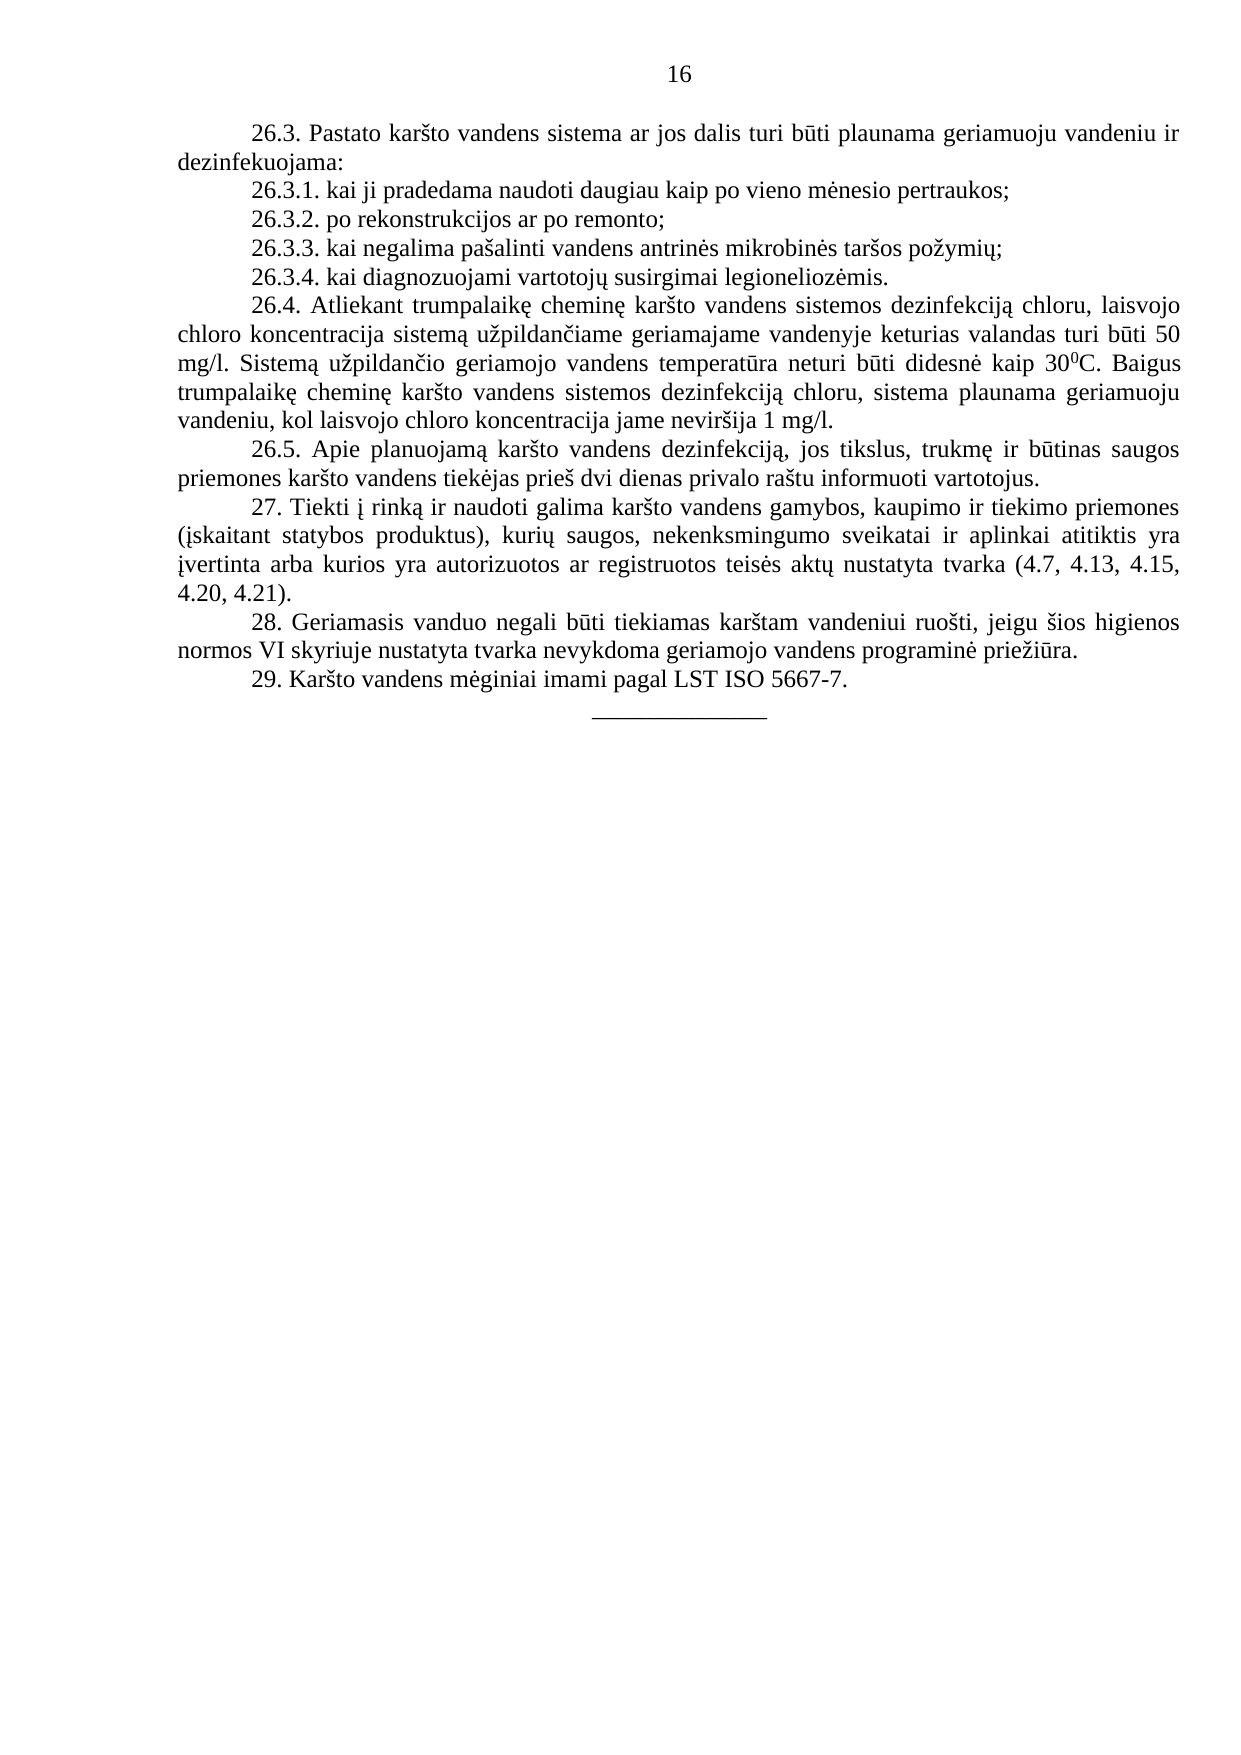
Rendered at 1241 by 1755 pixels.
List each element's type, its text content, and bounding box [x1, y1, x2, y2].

text 29. Karšto vandens mėginiai imami pagal LST ISO 5667-7. [177, 664, 1181, 693]
text ______________ [177, 693, 1181, 722]
text 28. Geriamasis vanduo negali būti tiekiamas karštam vandeniui ruošti, jeigu šios higienos normos VI skyriuje nustatyta tvarka nevykdoma geriamojo vandens programinė priežiūra. [177, 607, 1181, 664]
text 27. Tiekti į rinką ir naudoti galima karšto vandens gamybos, kaupimo ir tiekimo priemones (įskaitant statybos produktus), kurių saugos, nekenksmingumo sveikatai ir aplinkai atitiktis yra įvertinta arba kurios yra autorizuotos ar registruotos teisės aktų nustatyta tvarka (4.7, 4.13, 4.15, 4.20, 4.21). [177, 492, 1181, 607]
text 26.3.1. kai ji pradedama naudoti daugiau kaip po vieno mėnesio pertraukos; [177, 176, 1181, 204]
text 26.3. Pastato karšto vandens sistema ar jos dalis turi būti plaunama geriamuoju vandeniu ir dezinfekuojama: [177, 118, 1181, 176]
text 26.5. Apie planuojamą karšto vandens dezinfekciją, jos tikslus, trukmę ir būtinas saugos priemones karšto vandens tiekėjas prieš dvi dienas privalo raštu informuoti vartotojus. [177, 434, 1181, 492]
text 26.3.4. kai diagnozuojami vartotojų susirgimai legioneliozėmis. [177, 262, 1181, 291]
text 26.4. Atliekant trumpalaikę cheminę karšto vandens sistemos dezinfekciją chloru, laisvojo chloro koncentracija sistemą užpildančiame geriamajame vandenyje keturias valandas turi būti 50 mg/l. Sistemą užpildančio geriamojo vandens temperatūra neturi būti didesnė kaip 300C. Baigus trumpalaikę cheminę karšto vandens sistemos dezinfekciją chloru, sistema plaunama geriamuoju vandeniu, kol laisvojo chloro koncentracija jame neviršija 1 mg/l. [177, 291, 1181, 434]
text 26.3.3. kai negalima pašalinti vandens antrinės mikrobinės taršos požymių; [177, 233, 1181, 262]
text 26.3.2. po rekonstrukcijos ar po remonto; [177, 204, 1181, 233]
